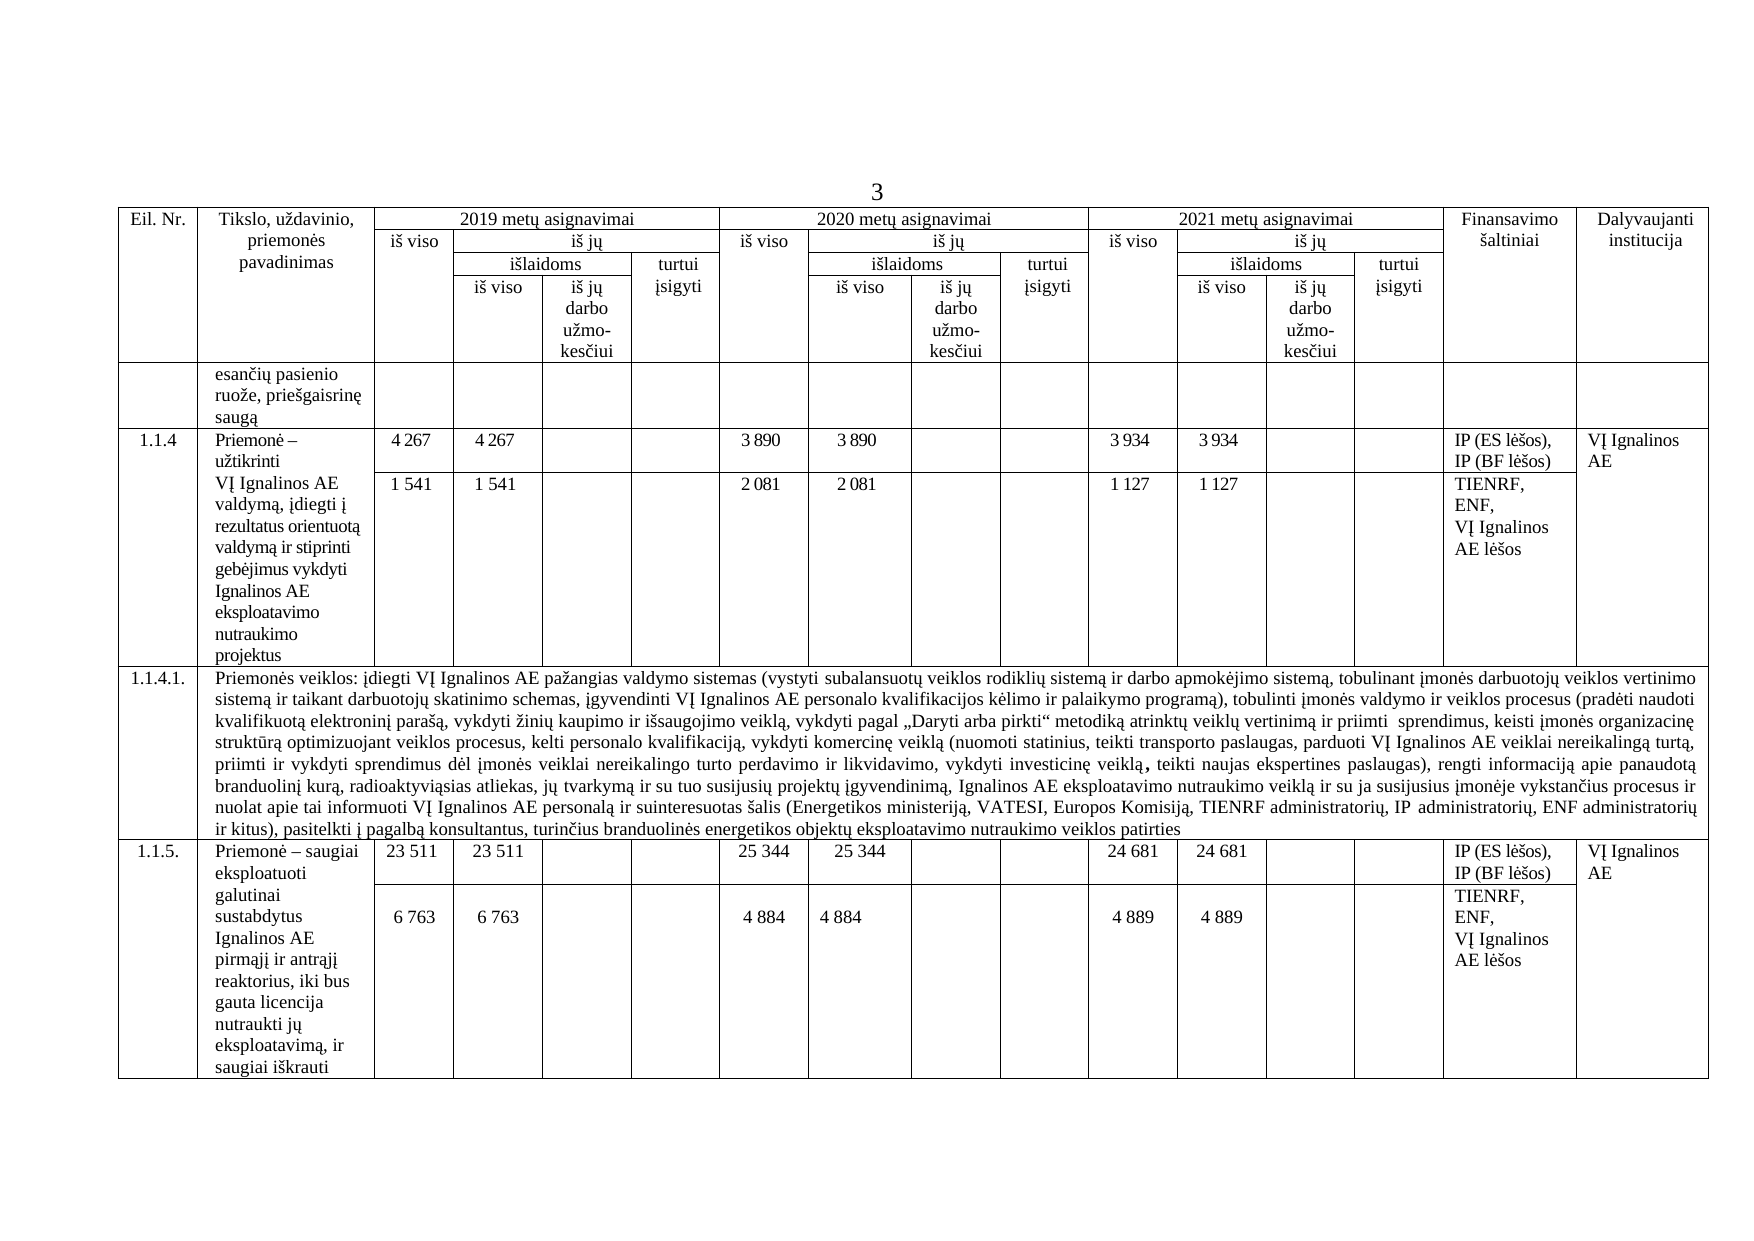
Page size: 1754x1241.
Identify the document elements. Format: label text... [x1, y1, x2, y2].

table_cell TIENRF, ENF, VĮ Ignalinos AE lėšos [1444, 885, 1576, 1077]
table_header 2021 metų asignavimai [1089, 208, 1443, 229]
table_cell [1577, 363, 1708, 427]
table_cell 6 763 [454, 885, 542, 1077]
table_cell turtui įsigyti [1355, 253, 1443, 362]
table_cell [1001, 840, 1088, 883]
table_header 2020 metų asignavimai [720, 208, 1088, 229]
table_cell iš jų [809, 230, 1088, 252]
table_cell esančių pasienio ruože, priešgaisrinę saugą [198, 363, 374, 427]
table_cell išlaidoms [454, 253, 631, 274]
table_header Dalyvaujanti institucija [1577, 208, 1708, 362]
table_cell iš jų darbo užmo-kesčiui [543, 276, 631, 362]
table_cell VĮ Ignalinos AE [1577, 840, 1708, 1077]
table_cell 24 681 [1089, 840, 1177, 883]
table_cell [912, 885, 1000, 1077]
table_cell [1089, 363, 1177, 427]
table_cell iš jų darbo užmo-kesčiui [1267, 276, 1354, 362]
table_cell 25 344 [720, 840, 808, 883]
table_cell iš jų [1178, 230, 1443, 252]
table_cell IP (ES lėšos), IP (BF lėšos) [1444, 429, 1576, 472]
table_cell 3 934 [1089, 429, 1177, 472]
table_cell [1001, 429, 1088, 472]
table_cell [912, 429, 1000, 472]
table_cell [809, 363, 911, 427]
table_cell 24 681 [1178, 840, 1266, 883]
table_cell 1 541 [454, 473, 542, 666]
table_cell [1001, 363, 1088, 427]
table_cell 23 511 [454, 840, 542, 883]
table_cell iš viso [1178, 276, 1266, 362]
table_cell [1355, 363, 1443, 427]
table_cell Priemonė ‒ saugiai eksploatuoti galutinai sustabdytus Ignalinos AE pirmąjį ir antrąjį reaktorius, iki bus gauta licencija nutraukti jų eksploatavimą, ir saugiai iškrauti [198, 840, 374, 1077]
table_cell [720, 363, 808, 427]
table_cell [1267, 429, 1354, 472]
table_header Eil. Nr. [119, 208, 197, 362]
table_cell [912, 840, 1000, 883]
table_cell 4 889 [1089, 885, 1177, 1077]
table_cell [1001, 885, 1088, 1077]
table_cell 1 541 [375, 473, 453, 666]
table_cell [632, 885, 719, 1077]
table_cell 1 127 [1178, 473, 1266, 666]
table_cell [543, 885, 631, 1077]
table_cell iš viso [720, 230, 808, 362]
table_cell Priemonė ‒ užtikrinti VĮ Ignalinos AE valdymą, įdiegti į rezultatus orientuotą valdymą ir stiprinti gebėjimus vykdyti Ignalinos AE eksploatavimo nutraukimo projektus [198, 429, 374, 666]
table_cell [1444, 363, 1576, 427]
table_cell 3 890 [809, 429, 911, 472]
table_cell iš viso [1089, 230, 1177, 362]
table_cell turtui įsigyti [1001, 253, 1088, 362]
table_cell iš jų darbo užmo-kesčiui [912, 276, 1000, 362]
table_cell [543, 840, 631, 883]
table_cell [632, 363, 719, 427]
table_cell [1267, 840, 1354, 883]
table_cell 4 884 [720, 885, 808, 1077]
table_cell [912, 473, 1000, 666]
table_cell 6 763 [375, 885, 453, 1077]
table_cell 3 934 [1178, 429, 1266, 472]
table_cell iš viso [454, 276, 542, 362]
table_cell 25 344 [809, 840, 911, 883]
table_cell [454, 363, 542, 427]
table_cell [1267, 363, 1354, 427]
table_cell turtui įsigyti [632, 253, 719, 362]
table_header Finansavimo šaltiniai [1444, 208, 1576, 362]
table_cell 2 081 [720, 473, 808, 666]
table_cell [1355, 885, 1443, 1077]
table_cell [1355, 840, 1443, 883]
table_cell IP (ES lėšos), IP (BF lėšos) [1444, 840, 1576, 883]
table_header Tikslo, uždavinio, priemonės pavadinimas [198, 208, 374, 362]
table_cell [1355, 473, 1443, 666]
table_cell 4 889 [1178, 885, 1266, 1077]
table_cell 1.1.5. [119, 840, 197, 1077]
table_cell VĮ Ignalinos AE [1577, 429, 1708, 666]
table_cell [543, 429, 631, 472]
table_cell [632, 840, 719, 883]
table_cell TIENRF, ENF, VĮ Ignalinos AE lėšos [1444, 473, 1576, 666]
table_cell iš jų [454, 230, 719, 252]
table_header 2019 metų asignavimai [375, 208, 719, 229]
table_cell iš viso [809, 276, 911, 362]
table_cell išlaidoms [1178, 253, 1354, 274]
table_cell 4 267 [454, 429, 542, 472]
table_cell [543, 473, 631, 666]
table_cell išlaidoms [809, 253, 1000, 274]
table_cell 4 267 [375, 429, 453, 472]
table_cell [1267, 473, 1354, 666]
table_cell 1 127 [1089, 473, 1177, 666]
table_cell [119, 363, 197, 427]
table_cell [1178, 363, 1266, 427]
table_cell [912, 363, 1000, 427]
table_cell [1001, 473, 1088, 666]
table_cell [632, 473, 719, 666]
table_cell iš viso [375, 230, 453, 362]
table_cell 3 890 [720, 429, 808, 472]
table_cell [632, 429, 719, 472]
table_cell [543, 363, 631, 427]
table_cell 1.1.4.1. [119, 667, 197, 839]
table_cell 4 884 [809, 885, 911, 1077]
table_cell 23 511 [375, 840, 453, 883]
table_cell [1355, 429, 1443, 472]
table_cell Priemonės veiklos: įdiegti VĮ Ignalinos AE pažangias valdymo sistemas (vystyti subalansuotų veiklos rodiklių sistemą ir darbo apmokėjimo sistemą, tobulinant įmonės darbuotojų veiklos vertinimo sistemą ir taikant darbuotojų skatinimo schemas, įgyvendinti VĮ Ignalinos AE personalo kvalifikacijos kėlimo ir palaikymo programą), tobulinti įmonės valdymo ir veiklos procesus (pradėti naudoti kvalifikuotą elektroninį parašą, vykdyti žinių kaupimo ir išsaugojimo veiklą, vykdyti pagal „Daryti arba pirkti“ metodiką atrinktų veiklų vertinimą ir priimti sprendimus, keisti įmonės organizacinę struktūrą optimizuojant veiklos procesus, kelti personalo kvalifikaciją, vykdyti komercinę veiklą (nuomoti statinius, teikti transporto paslaugas, parduoti VĮ Ignalinos AE veiklai nereikalingą turtą, priimti ir vykdyti sprendimus dėl įmonės veiklai nereikalingo turto perdavimo ir likvidavimo, vykdyti investicinę veiklą, teikti naujas ekspertines paslaugas), rengti informaciją apie panaudotą branduolinį kurą, radioaktyviąsias atliekas, jų tvarkymą ir su tuo susijusių projektų įgyvendinimą, Ignalinos AE eksploatavimo nutraukimo veiklą ir su ja susijusius įmonėje vykstančius procesus ir nuolat apie tai informuoti VĮ Ignalinos AE personalą ir suinteresuotas šalis (Energetikos ministeriją, VATESI, Europos Komisiją, TIENRF administratorių, IP administratorių, ENF administratorių ir kitus), pasitelkti į pagalbą konsultantus, turinčius branduolinės energetikos objektų eksploatavimo nutraukimo veiklos patirties [198, 667, 1708, 839]
table_cell 1.1.4 [119, 429, 197, 666]
table_cell 2 081 [809, 473, 911, 666]
table_cell [1267, 885, 1354, 1077]
table_cell [375, 363, 453, 427]
